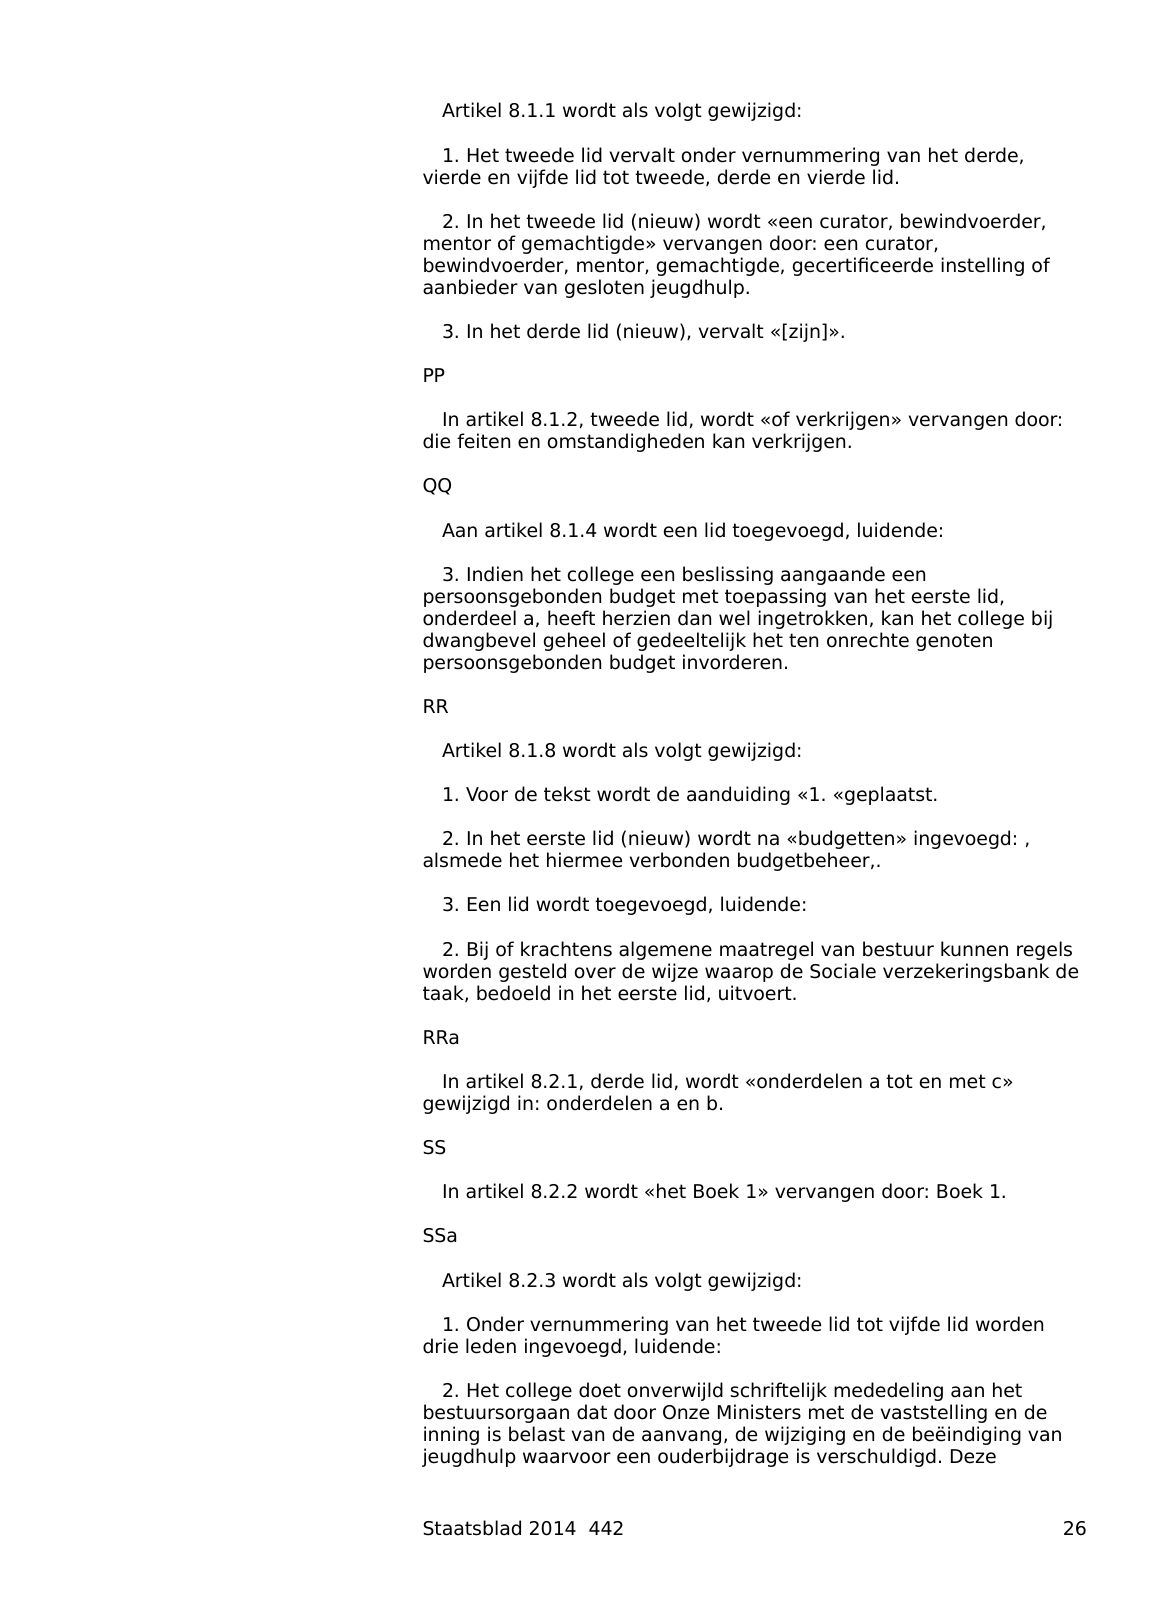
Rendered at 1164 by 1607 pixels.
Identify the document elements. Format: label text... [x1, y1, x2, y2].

text Artikel 8.1.8 wordt als volgt gewijzigd: [422, 740, 1087, 762]
text 2. Het college doet onverwijld schriftelijk mededeling aan het bestuursorgaan dat door Onze Ministers met de vaststelling en de inning is belast van de aanvang, de wijziging en de beëindiging van jeugdhulp waarvoor een ouderbijdrage is verschuldigd. Deze [422, 1380, 1087, 1468]
text PP [422, 365, 1087, 387]
text 1. Voor de tekst wordt de aanduiding «1. «geplaatst. [422, 784, 1087, 806]
text 3. Een lid wordt toegevoegd, luidende: [422, 894, 1087, 916]
text In artikel 8.2.2 wordt «het Boek 1» vervangen door: Boek 1. [422, 1181, 1087, 1203]
text 2. Bij of krachtens algemene maatregel van bestuur kunnen regels worden gesteld over de wijze waarop de Sociale verzekeringsbank de taak, bedoeld in het eerste lid, uitvoert. [422, 938, 1087, 1004]
text QQ [422, 475, 1087, 497]
text RRa [422, 1027, 1087, 1049]
text 2. In het eerste lid (nieuw) wordt na «budgetten» ingevoegd: , alsmede het hiermee verbonden budgetbeheer,. [422, 828, 1087, 872]
text Artikel 8.1.1 wordt als volgt gewijzigd: [422, 100, 1087, 122]
text Aan artikel 8.1.4 wordt een lid toegevoegd, luidende: [422, 519, 1087, 541]
text 2. In het tweede lid (nieuw) wordt «een curator, bewindvoerder, mentor of gemachtigde» vervangen door: een curator, bewindvoerder, mentor, gemachtigde, gecertificeerde instelling of aanbieder van gesloten jeugdhulp. [422, 211, 1087, 299]
text SSa [422, 1225, 1087, 1247]
text 1. Het tweede lid vervalt onder vernummering van het derde, vierde en vijfde lid tot tweede, derde en vierde lid. [422, 144, 1087, 188]
text In artikel 8.1.2, tweede lid, wordt «of verkrijgen» vervangen door: die feiten en omstandigheden kan verkrijgen. [422, 409, 1087, 453]
text In artikel 8.2.1, derde lid, wordt «onderdelen a tot en met c» gewijzigd in: onderdelen a en b. [422, 1071, 1087, 1115]
text 3. In het derde lid (nieuw), vervalt «[zijn]». [422, 321, 1087, 343]
text RR [422, 696, 1087, 718]
text 1. Onder vernummering van het tweede lid tot vijfde lid worden drie leden ingevoegd, luidende: [422, 1314, 1087, 1358]
text SS [422, 1137, 1087, 1159]
text 3. Indien het college een beslissing aangaande een persoonsgebonden budget met toepassing van het eerste lid, onderdeel a, heeft herzien dan wel ingetrokken, kan het college bij dwangbevel geheel of gedeeltelijk het ten onrechte genoten persoonsgebonden budget invorderen. [422, 564, 1087, 673]
text Artikel 8.2.3 wordt als volgt gewijzigd: [422, 1269, 1087, 1291]
